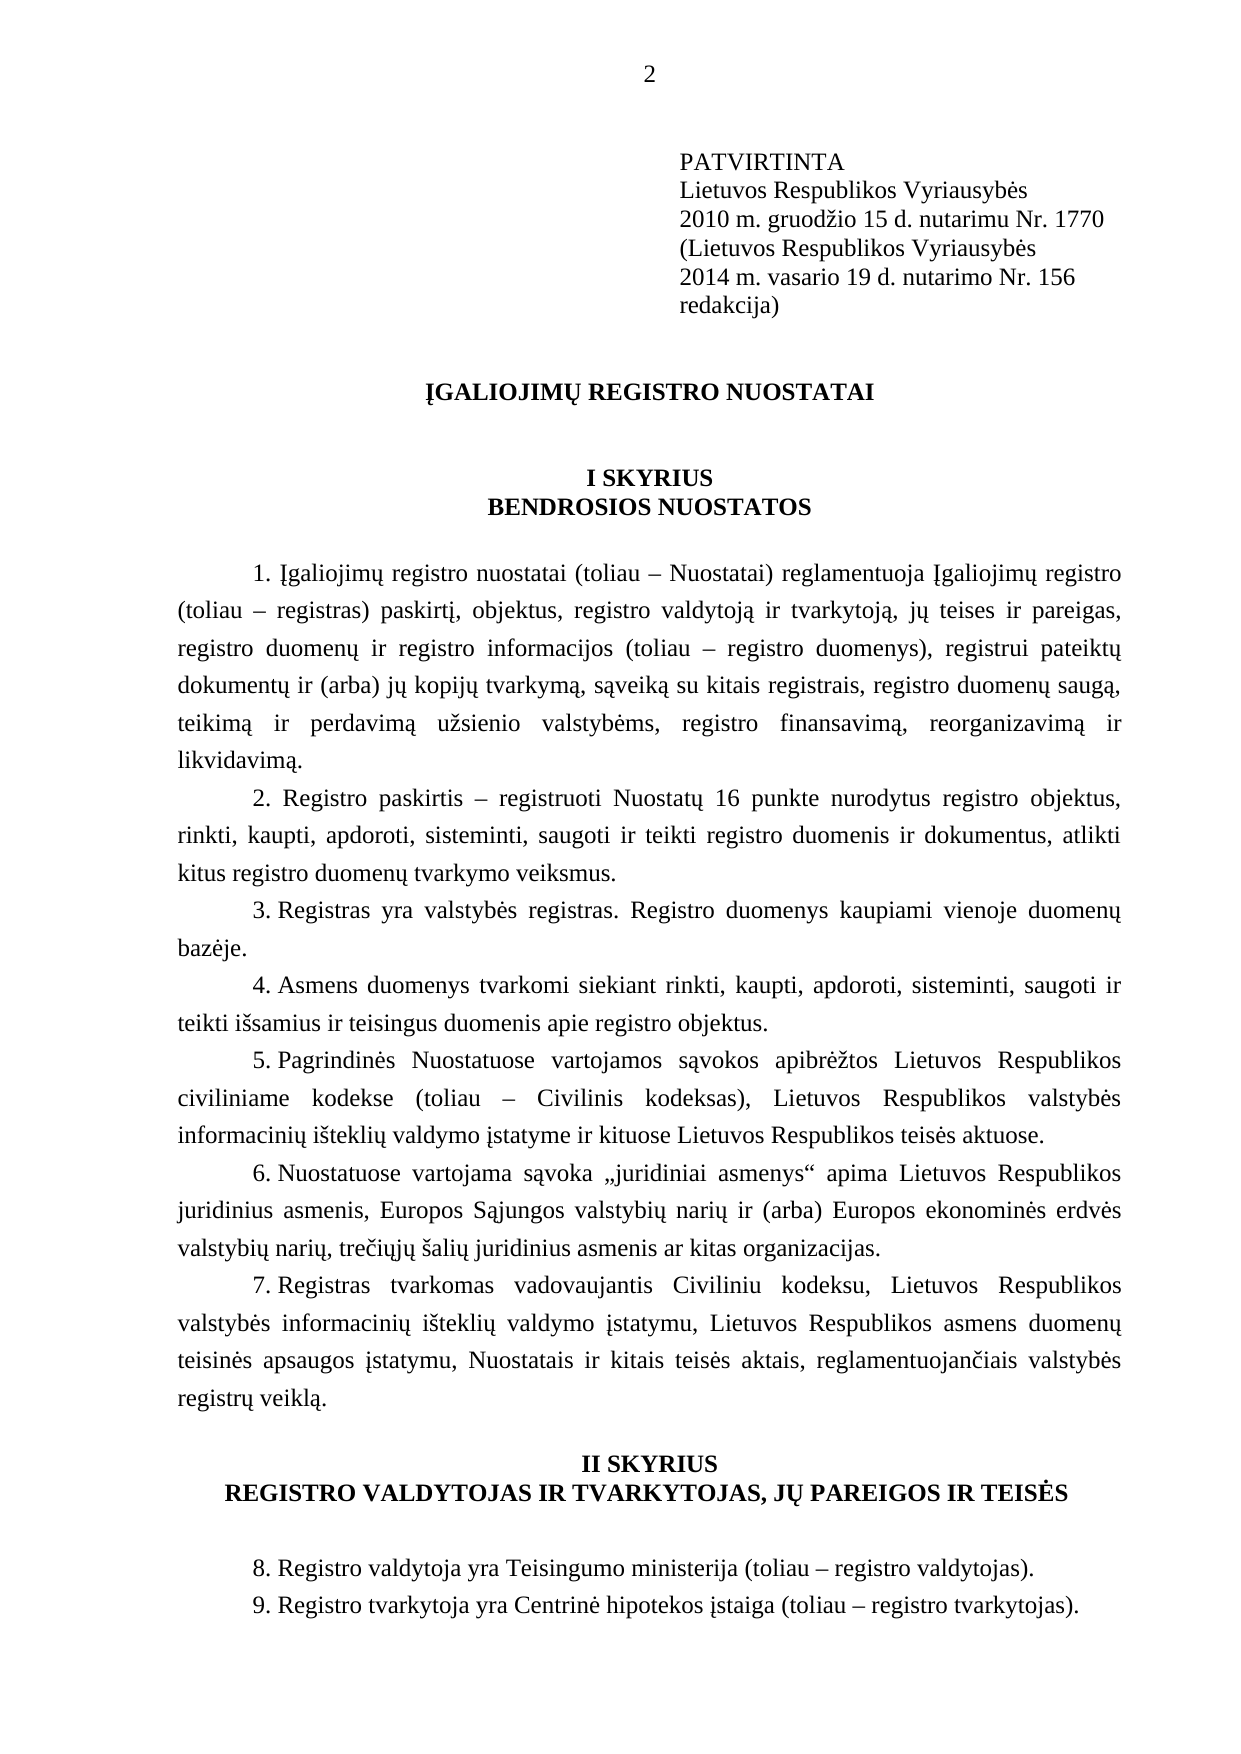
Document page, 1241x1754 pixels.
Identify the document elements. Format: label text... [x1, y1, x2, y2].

text II SKYRIUS [177, 1449, 1122, 1478]
text 4. Asmens duomenys tvarkomi siekiant rinkti, kaupti, apdoroti, sisteminti, saugoti ir teikti išsamius ir teisingus duomenis apie registro objektus. [177, 962, 1122, 1037]
text 8. Registro valdytoja yra Teisingumo ministerija (toliau – registro valdytojas). [177, 1544, 1122, 1582]
text 7. Registras tvarkomas vadovaujantis Civiliniu kodeksu, Lietuvos Respublikos valstybės informacinių išteklių valdymo įstatymu, Lietuvos Respublikos asmens duomenų teisinės apsaugos įstatymu, Nuostatais ir kitais teisės aktais, reglamentuojančiais valstybės registrų veiklą. [177, 1262, 1122, 1412]
text 3. Registras yra valstybės registras. Registro duomenys kaupiami vienoje duomenų bazėje. [177, 887, 1122, 962]
text REGISTRO VALDYTOJAS IR TVARKYTOJAS, JŲ PAREIGOS IR TEISĖS [177, 1478, 1122, 1507]
text PATVIRTINTA Lietuvos Respublikos Vyriausybės 2010 m. gruodžio 15 d. nutarimu Nr. 1770 (Lietuvos Respublikos Vyriausybės 2014 m. vasario 19 d. nutarimo Nr. 156 redakcija) [679, 147, 1122, 319]
text 2. Registro paskirtis – registruoti Nuostatų 16 punkte nurodytus registro objektus, rinkti, kaupti, apdoroti, sisteminti, saugoti ir teikti registro duomenis ir dokumentus, atlikti kitus registro duomenų tvarkymo veiksmus. [177, 774, 1122, 887]
text BENDROSIOS NUOSTATOS [177, 492, 1122, 521]
text ĮGALIOJIMŲ REGISTRO NUOSTATAI [177, 377, 1122, 406]
text 6. Nuostatuose vartojama sąvoka „juridiniai asmenys“ apima Lietuvos Respublikos juridinius asmenis, Europos Sąjungos valstybių narių ir (arba) Europos ekonominės erdvės valstybių narių, trečiųjų šalių juridinius asmenis ar kitas organizacijas. [177, 1149, 1122, 1262]
text I SKYRIUS [177, 463, 1122, 492]
text 9. Registro tvarkytoja yra Centrinė hipotekos įstaiga (toliau – registro tvarkytojas). [177, 1582, 1122, 1619]
text 1. Įgaliojimų registro nuostatai (toliau – Nuostatai) reglamentuoja Įgaliojimų registro (toliau – registras) paskirtį, objektus, registro valdytoją ir tvarkytoją, jų teises ir pareigas, registro duomenų ir registro informacijos (toliau – registro duomenys), registrui pateiktų dokumentų ir (arba) jų kopijų tvarkymą, sąveiką su kitais registrais, registro duomenų saugą, teikimą ir perdavimą užsienio valstybėms, registro finansavimą, reorganizavimą ir likvidavimą. [177, 549, 1122, 774]
text 5. Pagrindinės Nuostatuose vartojamos sąvokos apibrėžtos Lietuvos Respublikos civiliniame kodekse (toliau – Civilinis kodeksas), Lietuvos Respublikos valstybės informacinių išteklių valdymo įstatyme ir kituose Lietuvos Respublikos teisės aktuose. [177, 1037, 1122, 1149]
